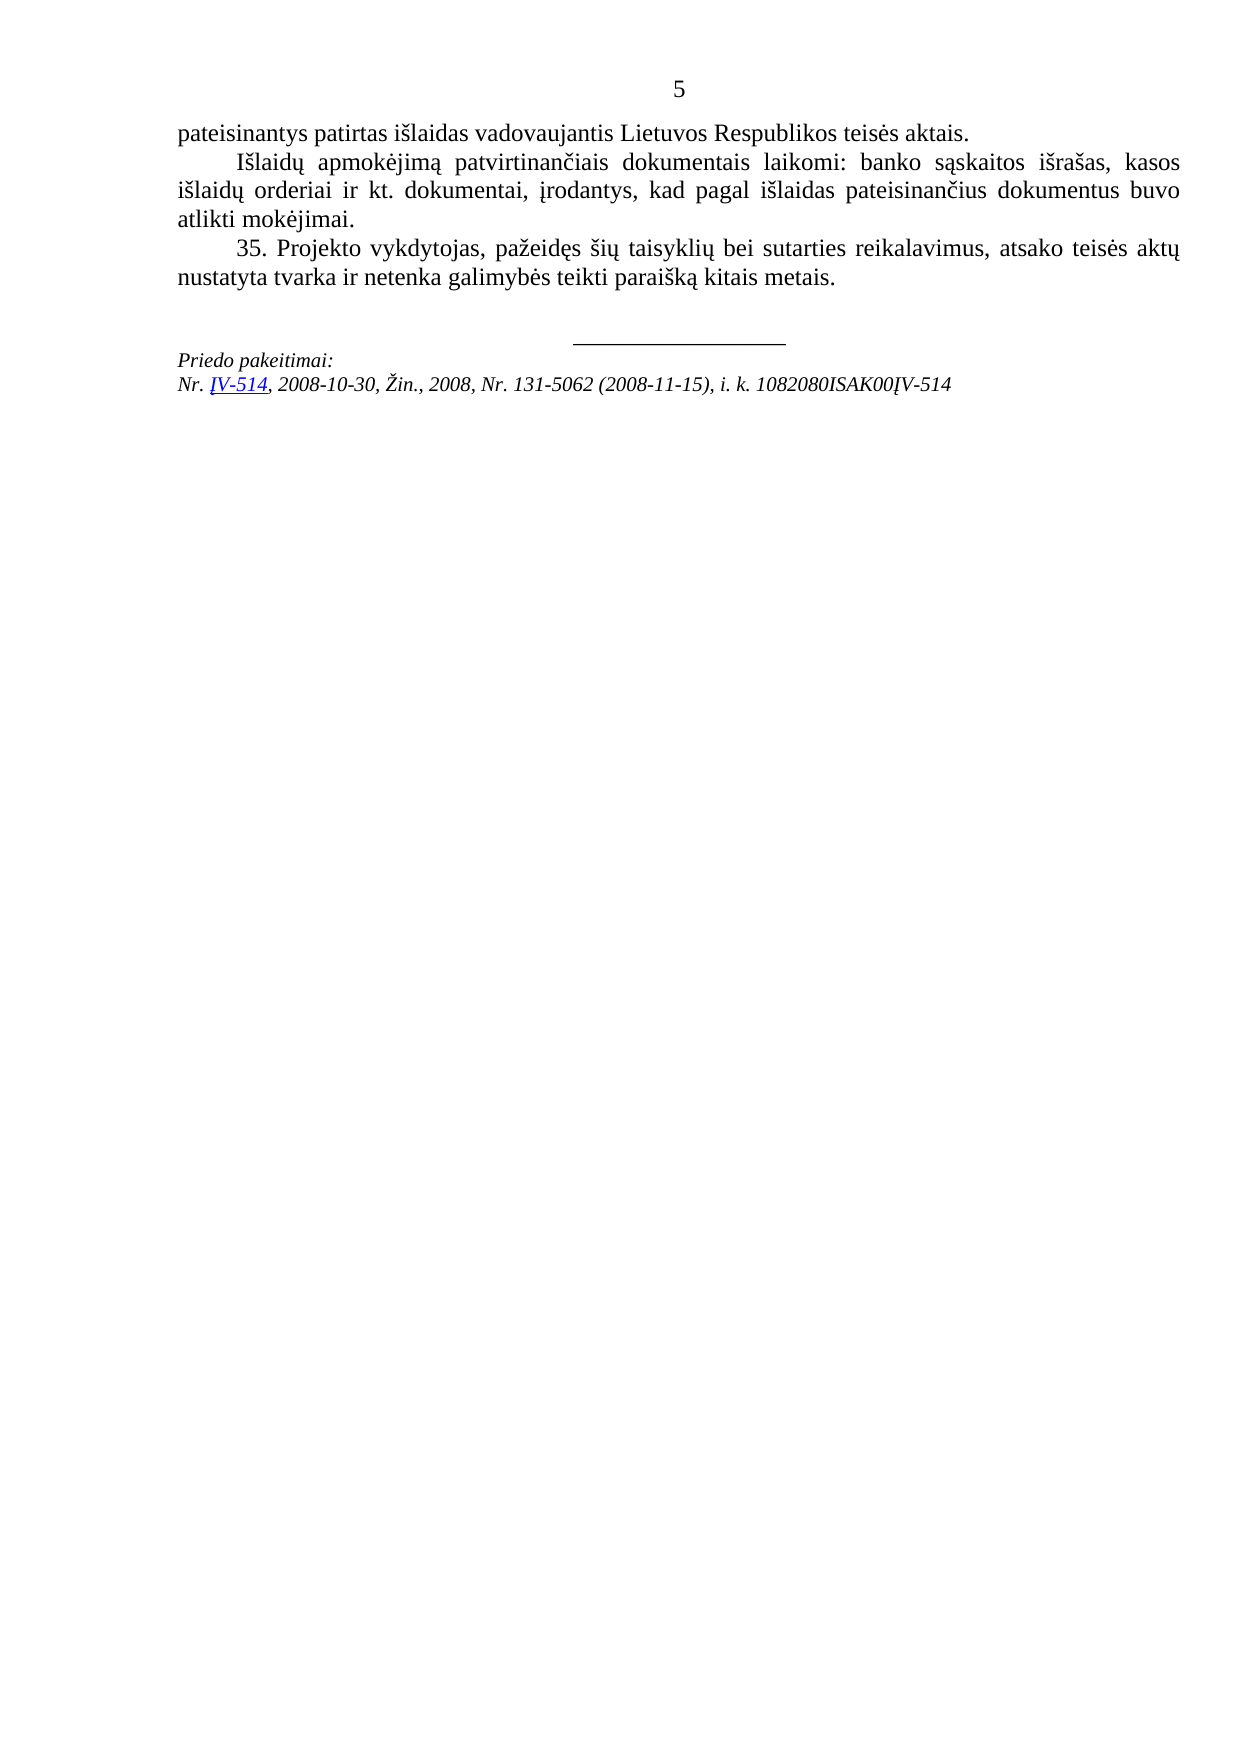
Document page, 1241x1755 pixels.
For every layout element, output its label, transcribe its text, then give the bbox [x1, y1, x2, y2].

text pateisinantys patirtas išlaidas vadovaujantis Lietuvos Respublikos teisės aktais. [177, 118, 1181, 147]
text Priedo pakeitimai: [177, 348, 1181, 372]
text Nr. ĮV-514, 2008-10-30, Žin., 2008, Nr. 131-5062 (2008-11-15), i. k. 1082080ISAK00ĮV-514 [177, 372, 1181, 396]
text Išlaidų apmokėjimą patvirtinančiais dokumentais laikomi: banko sąskaitos išrašas, kasos išlaidų orderiai ir kt. dokumentai, įrodantys, kad pagal išlaidas pateisinančius dokumentus buvo atlikti mokėjimai. [177, 147, 1181, 233]
text 35. Projekto vykdytojas, pažeidęs šių taisyklių bei sutarties reikalavimus, atsako teisės aktų nustatyta tvarka ir netenka galimybės teikti paraišką kitais metais. [177, 233, 1181, 291]
text _________________ [177, 319, 1181, 348]
